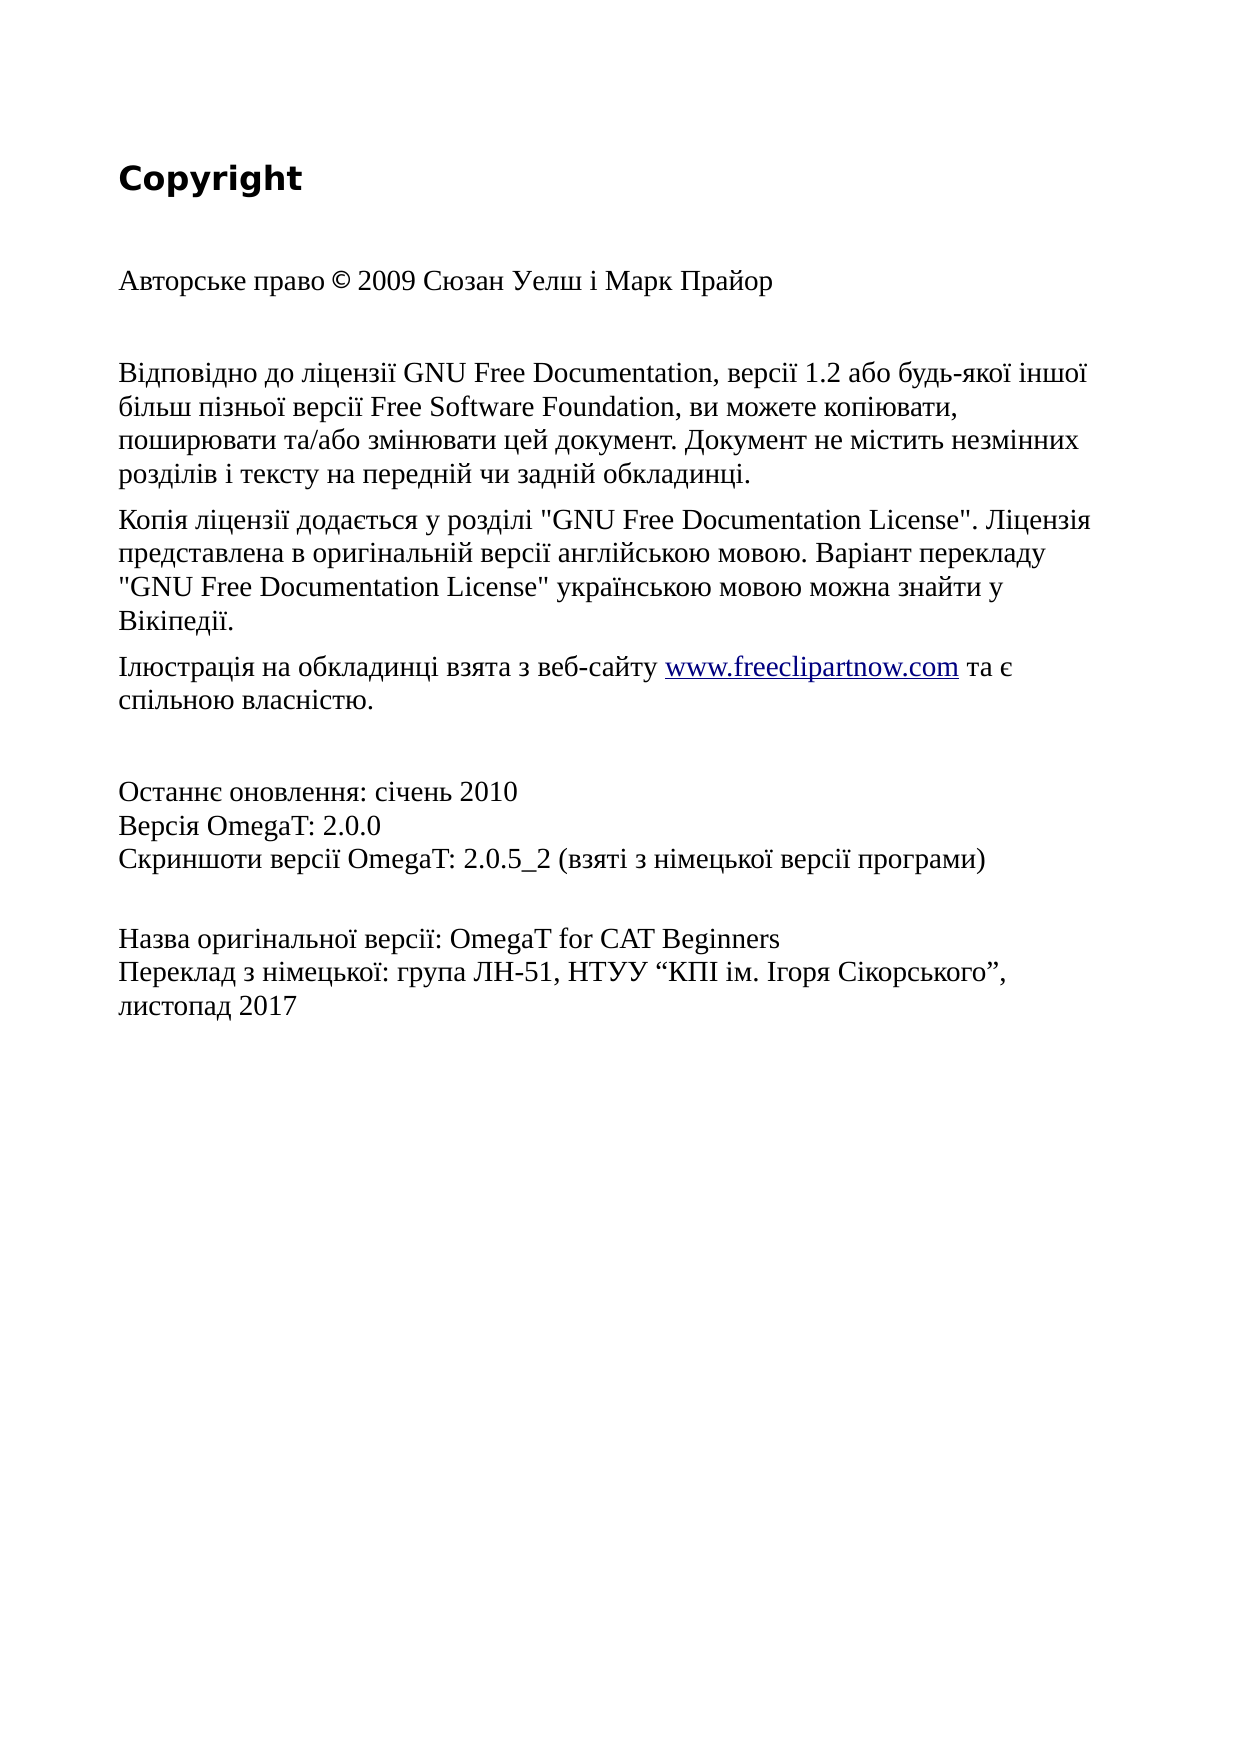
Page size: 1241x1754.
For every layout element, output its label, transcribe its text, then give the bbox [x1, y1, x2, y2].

text Ілюстрація на обкладинці взята з веб-сайту www.freeclipartnow.com та є спільною власністю. [118, 649, 1122, 716]
text Відповідно до ліцензії GNU Free Documentation, версії 1.2 або будь-якої іншої більш пізньої версії Free Software Foundation, ви можете копіювати, поширювати та/або змінювати цей документ. Документ не містить незмінних розділів і тексту на передній чи задній обкладинці. [118, 355, 1122, 489]
text Авторське право © 2009 Сюзан Уелш і Марк Прайор [118, 263, 1122, 297]
text Назва оригінальної версії: OmegaT for CAT Beginners Переклад з німецької: група ЛН-51, НТУУ “КПІ ім. Ігоря Сікорського”, листопад 2017 [118, 887, 1122, 1022]
text Копія ліцензії додається у розділі "GNU Free Documentation License". Ліцензія представлена в оригінальній версії англійською мовою. Варіант перекладу "GNU Free Documentation License" українською мовою можна знайти у Вікіпедії. [118, 502, 1122, 636]
text Останнє оновлення: січень 2010 Версія OmegaT: 2.0.0 Скриншоти версії OmegaT: 2.0.5_2 (взяті з німецької версії програми) [118, 774, 1122, 875]
subtitle Copyright [118, 160, 1122, 199]
